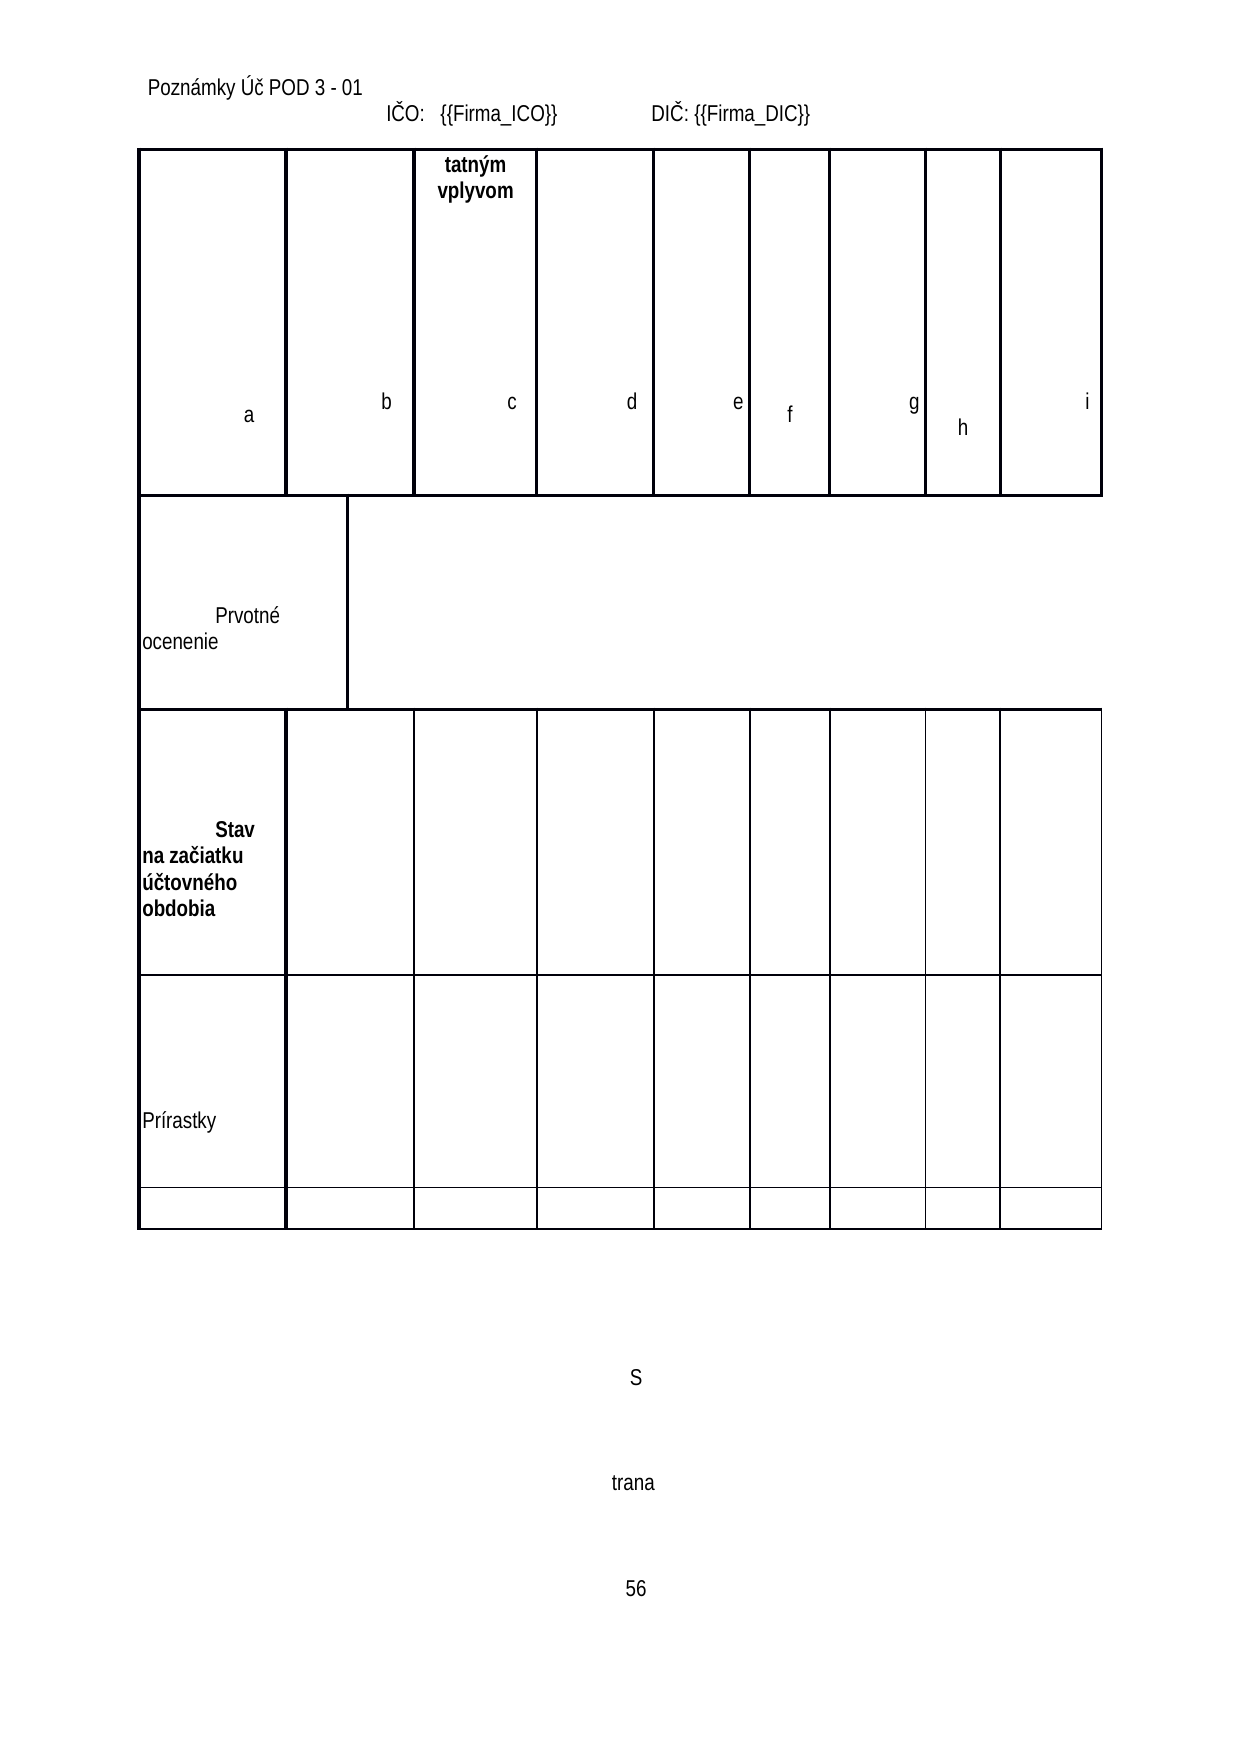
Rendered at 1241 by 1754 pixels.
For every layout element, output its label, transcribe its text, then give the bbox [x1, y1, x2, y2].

table_cell [288, 151, 412, 256]
table_cell d [538, 256, 652, 493]
table_cell [831, 711, 925, 974]
table_cell [538, 976, 653, 1186]
table_cell [538, 711, 653, 974]
table_cell [831, 151, 924, 256]
table_cell [926, 976, 999, 1186]
table_cell [1001, 976, 1101, 1186]
table_cell [927, 151, 999, 256]
table_cell [926, 1188, 999, 1228]
table_cell a [141, 256, 284, 493]
table_cell [926, 711, 999, 974]
table_cell [538, 151, 652, 256]
table_cell [1001, 711, 1101, 974]
table_cell c [416, 256, 535, 493]
table_cell [751, 1188, 829, 1228]
table_cell [415, 976, 536, 1186]
table_cell [288, 711, 413, 974]
table_header [141, 151, 284, 256]
table_cell h [927, 256, 999, 493]
table_cell [655, 711, 749, 974]
table_cell [751, 976, 829, 1186]
table_cell g [831, 256, 924, 493]
table_cell [415, 711, 536, 974]
table_cell [831, 976, 925, 1186]
table_cell Stav na začiatku účtovného obdobia [141, 711, 284, 974]
table_cell [141, 1188, 284, 1228]
table_cell [831, 1188, 925, 1228]
table_cell tatným vplyvom [416, 151, 535, 256]
table_cell [415, 1188, 536, 1228]
table_cell i [1002, 256, 1100, 493]
table_cell [655, 976, 749, 1186]
table_cell e [655, 256, 748, 493]
table_cell [288, 1188, 413, 1228]
table_cell [751, 711, 829, 974]
table_cell [538, 1188, 653, 1228]
table_cell Prvotné ocenenie [141, 497, 346, 707]
table_cell b [288, 256, 412, 493]
table_cell f [751, 256, 828, 493]
table_cell [751, 151, 828, 256]
table_cell [655, 1188, 749, 1228]
table_cell [1002, 151, 1100, 256]
table_cell [1001, 1188, 1101, 1228]
table_cell [655, 151, 748, 256]
table_cell Prírastky [141, 976, 284, 1186]
table_cell [288, 976, 413, 1186]
